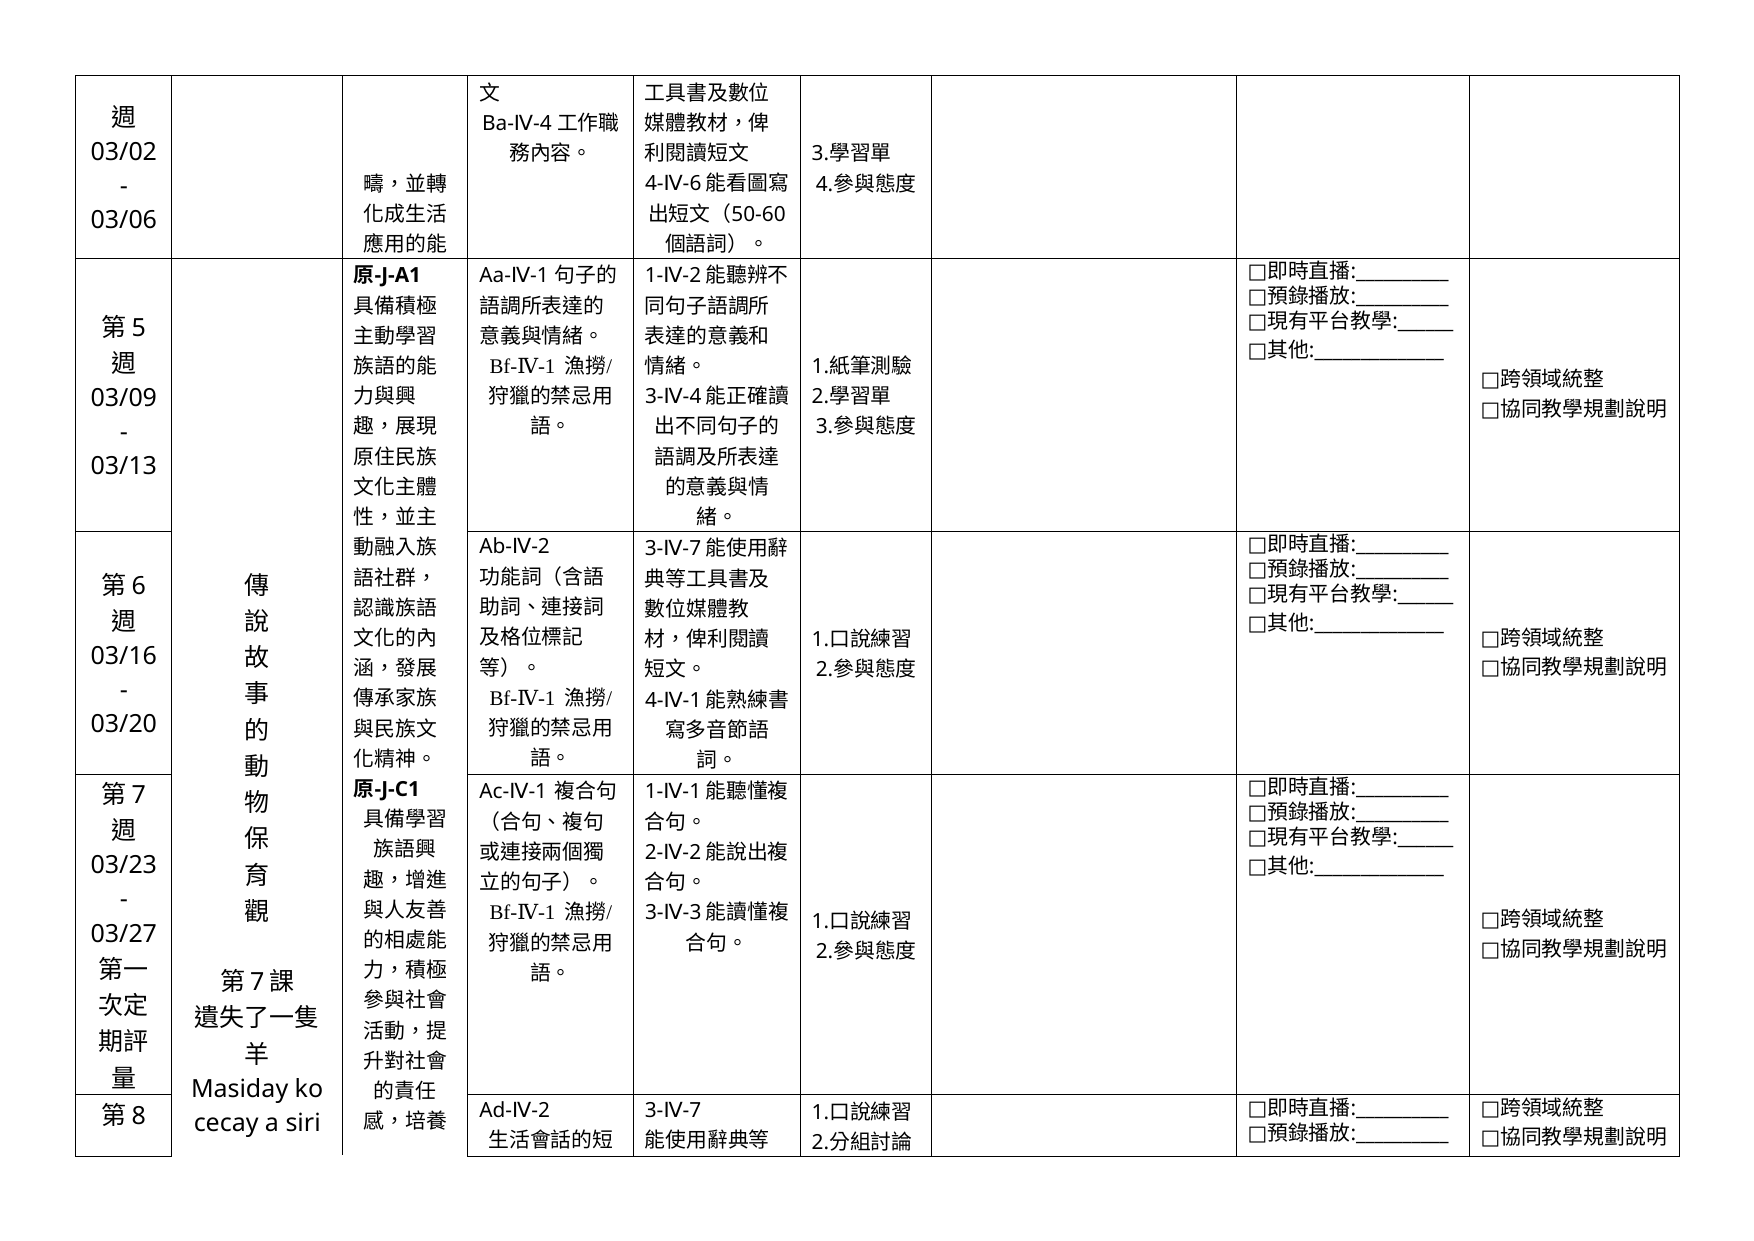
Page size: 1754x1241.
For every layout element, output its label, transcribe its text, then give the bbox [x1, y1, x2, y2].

table_cell 3-Ⅳ-7能使用辭典等工具書及數位媒體教材，俾利閱讀短文。 4-Ⅳ-1能熟練書寫多音節語詞。 [634, 532, 800, 773]
table_cell Ad-Ⅳ-2 生活會話的短 [468, 1095, 633, 1156]
table_cell 1.口說練習 2.參與態度 [801, 532, 931, 773]
table_cell □跨領域統整 □協同教學規劃說明 [1470, 775, 1679, 1094]
table_cell [1237, 76, 1469, 257]
table_cell [1470, 76, 1679, 257]
table_cell 1.口說練習 2.分組討論 [801, 1095, 931, 1156]
table_cell 第6週 03/16-03/20 [76, 532, 171, 773]
table_cell □跨領域統整 □協同教學規劃說明 [1470, 532, 1679, 773]
table_cell □即時直播:__________ □預錄播放:__________ □現有平台教學:______ □其他:______________ [1237, 775, 1469, 1094]
table_cell Aa-Ⅳ-1 句子的語調所表達的意義與情緒。 Bf-Ⅳ-1 漁撈/狩獵的禁忌用語。 [468, 259, 633, 531]
table_cell 第8 [76, 1095, 171, 1156]
table_cell 第5週 03/09-03/13 [76, 259, 171, 531]
table_cell 文 Ba-Ⅳ-4 工作職務內容。 [468, 76, 633, 257]
table_cell □即時直播:__________ □預錄播放:__________ [1237, 1095, 1469, 1156]
table_cell □即時直播:__________ □預錄播放:__________ □現有平台教學:______ □其他:______________ [1237, 259, 1469, 531]
table_cell 傳 說 故 事 的 動 物 保 育 觀 第7課 遺失了一隻羊 Masiday ko cecay a siri [172, 259, 342, 1156]
table_cell 原-J-B1 能運用原住民族語文表達情意，並能體察他人的感受，給予適當的回應，達成族語溝通以及文化傳承的目的。 原-J-B2 能運用各類資訊檢索工具，蒐集、整理族語資料以提升學習效果，藉以擴展族語的學習範疇，並轉化成生活應用的能力與素養。 [343, 76, 467, 257]
table_cell 1.紙筆測驗 2.學習單 3.參與態度 [801, 259, 931, 531]
table_cell 1-Ⅳ-2能聽辨不同句子語調所表達的意義和情緒。 3-Ⅳ-4能正確讀出不同句子的語調及所表達的意義與情緒。 [634, 259, 800, 531]
table_cell 第7週 03/23-03/27 第一次定期評量 [76, 775, 171, 1094]
table_cell [932, 532, 1236, 773]
table_cell □跨領域統整 □協同教學規劃說明 [1470, 259, 1679, 531]
table_cell [932, 259, 1236, 531]
table_cell □即時直播:__________ □預錄播放:__________ □現有平台教學:______ □其他:______________ [1237, 532, 1469, 773]
table_cell 3.學習單 4.參與態度 [801, 76, 931, 257]
table_cell 工具書及數位媒體教材，俾利閱讀短文 4-Ⅳ-6能看圖寫出短文（50-60個語詞）。 [634, 76, 800, 257]
table_cell □跨領域統整 □協同教學規劃說明 [1470, 1095, 1679, 1156]
table_cell 1-Ⅳ-1能聽懂複合句。 2-Ⅳ-2能說出複合句。 3-Ⅳ-3能讀懂複合句。 [634, 775, 800, 1094]
table_cell [172, 76, 342, 257]
table_cell Ab-Ⅳ-2 功能詞（含語助詞、連接詞及格位標記等）。 Bf-Ⅳ-1 漁撈/狩獵的禁忌用語。 [468, 532, 633, 773]
table_cell 3-Ⅳ-7 能使用辭典等 [634, 1095, 800, 1156]
table_cell [932, 1095, 1236, 1156]
table_cell 週 03/02-03/06 [76, 76, 171, 257]
table_cell Ac-Ⅳ-1 複合句（合句、複句或連接兩個獨立的句子）。 Bf-Ⅳ-1 漁撈/狩獵的禁忌用語。 [468, 775, 633, 1094]
table_cell [932, 76, 1236, 257]
table_cell [932, 775, 1236, 1094]
table_cell 1.口說練習 2.參與態度 [801, 775, 931, 1094]
table_cell 原-J-A1 具備積極主動學習族語的能力與興趣，展現原住民族文化主體性，並主動融入族語社群，認識族語文化的內涵，發展傳承家族與民族文化精神。 原-J-C1 具備學習族語興趣，增進與人友善的相處能力，積極參與社會活動，提升對社會的責任感，培養現代公民與部落/社區團結意識，且能樂於學習原住民族文化的自然生態智慧，並主動關注生態環境及永續發展議題。 [342, 259, 467, 1156]
